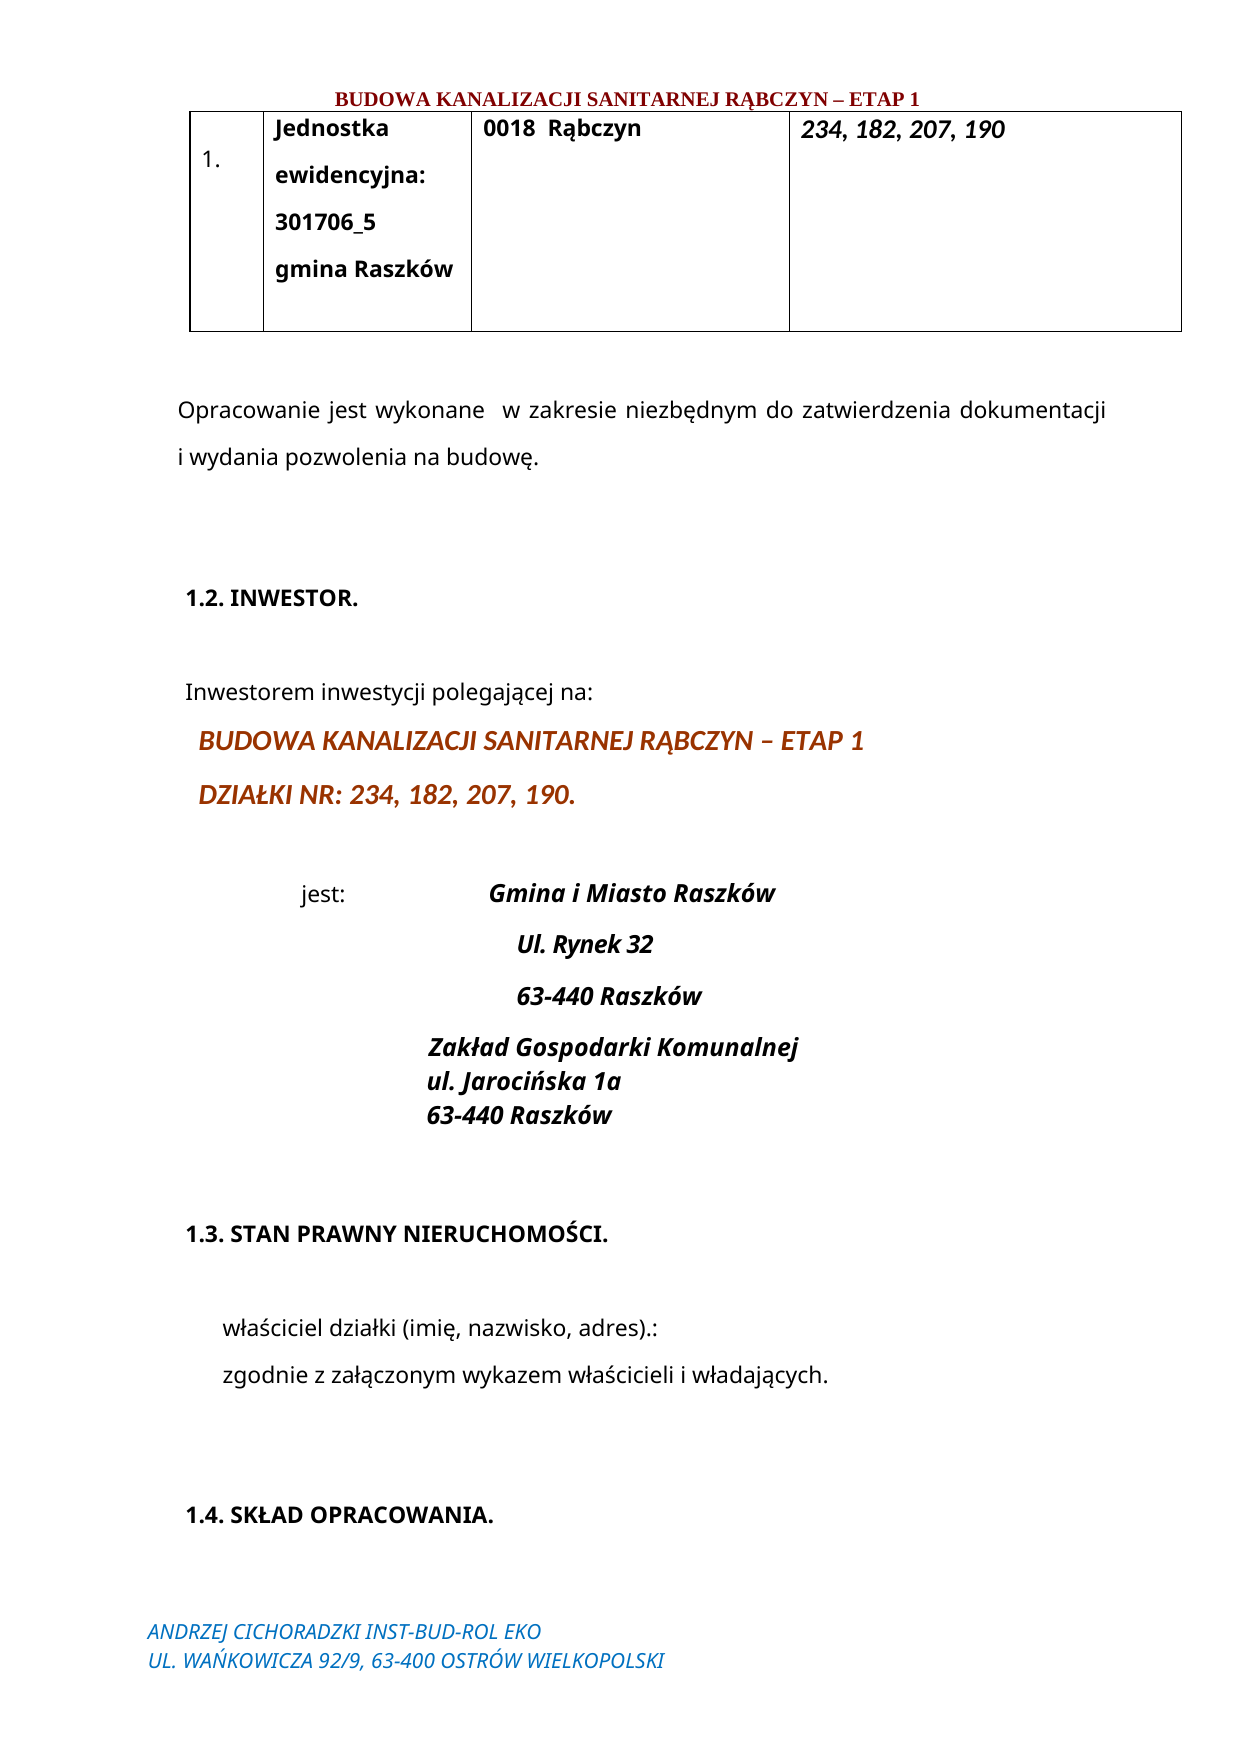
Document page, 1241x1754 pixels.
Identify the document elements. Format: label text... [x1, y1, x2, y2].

text 63-440 Raszków [304, 978, 1107, 1012]
text ul. Jarocińska 1a [148, 1063, 1107, 1097]
table_cell Jednostka ewidencyjna: 301706_5 gmina Raszków [264, 112, 471, 331]
text Ul. Rynek 32 [304, 927, 1107, 961]
text zgodnie z załączonym wykazem właścicieli i władających. [222, 1358, 1107, 1390]
text Zakład Gospodarki Komunalnej [148, 1029, 1107, 1063]
text DZIAŁKI NR: 234, 182, 207, 190. [185, 776, 1107, 811]
text Inwestorem inwestycji polegającej na: [185, 675, 1107, 707]
list STAN PRAWNY NIERUCHOMOŚCI. [185, 1218, 1107, 1249]
table_cell 0018 Rąbczyn [472, 112, 789, 331]
list INWESTOR. [185, 582, 1107, 613]
text 63-440 Raszków [148, 1097, 1107, 1131]
text jest: Gmina i Miasto Raszków [148, 876, 1107, 910]
list SKŁAD OPRACOWANIA. [185, 1499, 1107, 1530]
text BUDOWA KANALIZACJI SANITARNEJ RĄBCZYN – ETAP 1 [185, 722, 1107, 758]
table_cell 234, 182, 207, 190 [790, 112, 1181, 331]
text Opracowanie jest wykonane w zakresie niezbędnym do zatwierdzenia dokumentacji i wydania pozwolenia na budowę. [177, 394, 1107, 472]
text właściciel działki (imię, nazwisko, adres).: [222, 1312, 1107, 1343]
table_cell 1. [191, 112, 263, 331]
